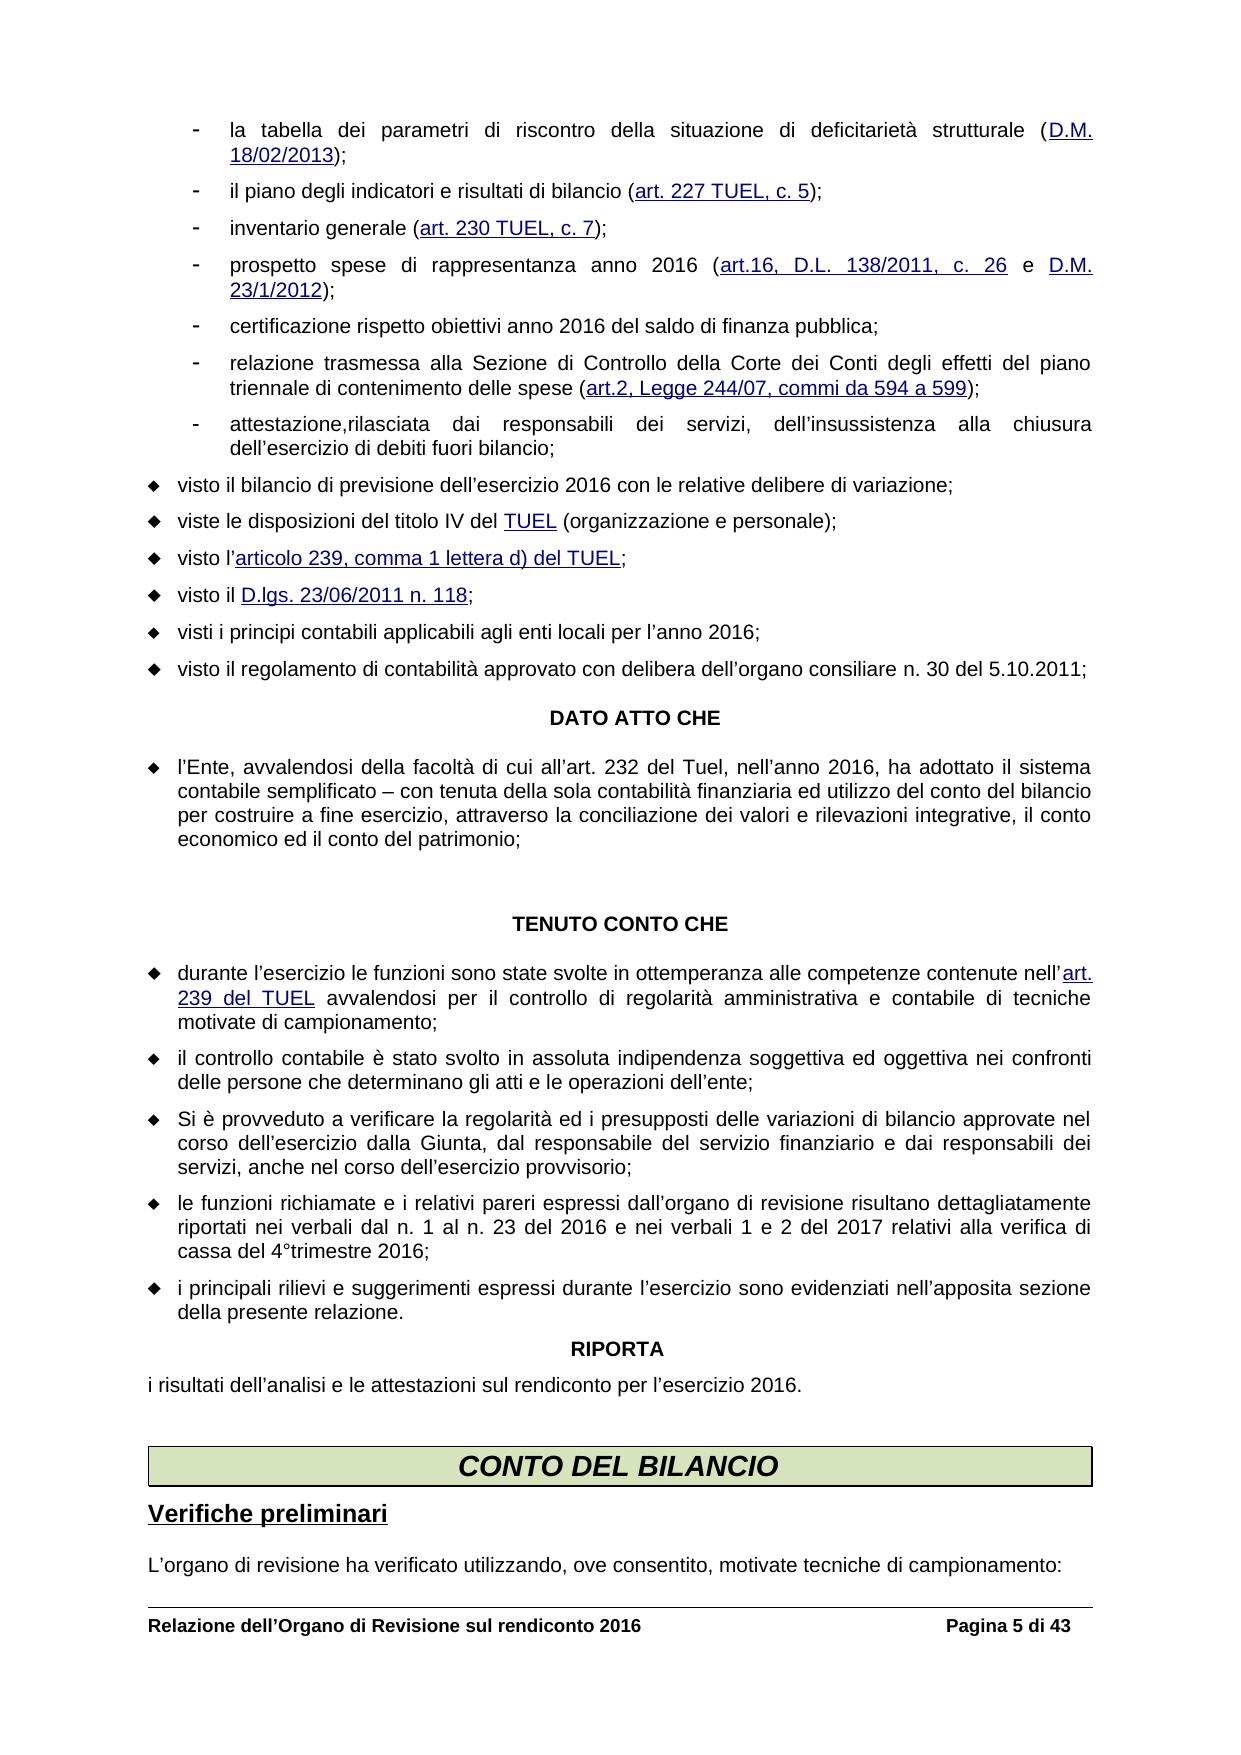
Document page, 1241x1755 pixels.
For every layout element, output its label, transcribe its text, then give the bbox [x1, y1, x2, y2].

list visto il D.lgs. 23/06/2011 n. 118; [148, 583, 1093, 607]
list le funzioni richiamate e i relativi pareri espressi dall’organo di revisione risultano dettagliatamente riportati nei verbali dal n. 1 al n. 23 del 2016 e nei verbali 1 e 2 del 2017 relativi alla verifica di cassa del 4°trimestre 2016; [148, 1191, 1093, 1263]
list inventario generale (art. 230 TUEL, c. 7); [192, 216, 1093, 241]
subtitle Verifiche preliminari [148, 1499, 1093, 1528]
list relazione trasmessa alla Sezione di Controllo della Corte dei Conti degli effetti del piano triennale di contenimento delle spese (art.2, Legge 244/07, commi da 594 a 599); [192, 351, 1093, 399]
list il piano degli indicatori e risultati di bilancio (art. 227 TUEL, c. 5); [192, 179, 1093, 203]
list prospetto spese di rappresentanza anno 2016 (art.16, D.L. 138/2011, c. 26 e D.M. 23/1/2012); [192, 253, 1093, 301]
text L’organo di revisione ha verificato utilizzando, ove consentito, motivate tecniche di campionamento: [148, 1553, 1093, 1577]
list visto il bilancio di previsione dell’esercizio 2016 con le relative delibere di variazione; [148, 472, 1093, 496]
list viste le disposizioni del titolo IV del TUEL (organizzazione e personale); [148, 509, 1093, 533]
text Riporta [148, 1337, 1093, 1361]
list durante l’esercizio le funzioni sono state svolte in ottemperanza alle competenze contenute nell’art. 239 del TUEL avvalendosi per il controllo di regolarità amministrativa e contabile di tecniche motivate di campionamento; [148, 961, 1093, 1034]
list certificazione rispetto obiettivi anno 2016 del saldo di finanza pubblica; [192, 314, 1093, 338]
list Si è provveduto a verificare la regolarità ed i presupposti delle variazioni di bilancio approvate nel corso dell’esercizio dalla Giunta, dal responsabile del servizio finanziario e dai responsabili dei servizi, anche nel corso dell’esercizio provvisorio; [148, 1107, 1093, 1179]
list attestazione,rilasciata dai responsabili dei servizi, dell’insussistenza alla chiusura dell’esercizio di debiti fuori bilancio; [192, 412, 1093, 460]
list la tabella dei parametri di riscontro della situazione di deficitarietà strutturale (D.M. 18/02/2013); [192, 118, 1093, 167]
list visto il regolamento di contabilità approvato con delibera dell’organo consiliare n. 30 del 5.10.2011; [148, 656, 1093, 681]
text i risultati dell’analisi e le attestazioni sul rendiconto per l’esercizio 2016. [148, 1373, 1093, 1397]
list i principali rilievi e suggerimenti espressi durante l’esercizio sono evidenziati nell’apposita sezione della presente relazione. [148, 1276, 1093, 1324]
list l’Ente, avvalendosi della facoltà di cui all’art. 232 del Tuel, nell’anno 2016, ha adottato il sistema contabile semplificato – con tenuta della sola contabilità finanziaria ed utilizzo del conto del bilancio per costruire a fine esercizio, attraverso la conciliazione dei valori e rilevazioni integrative, il conto economico ed il conto del patrimonio; [148, 755, 1093, 851]
text DATO ATTO che [177, 706, 1093, 730]
list visti i principi contabili applicabili agli enti locali per l’anno 2016; [148, 620, 1093, 644]
list visto l’articolo 239, comma 1 lettera d) del TUEL; [148, 546, 1093, 570]
list il controllo contabile è stato svolto in assoluta indipendenza soggettiva ed oggettiva nei confronti delle persone che determinano gli atti e le operazioni dell’ente; [148, 1046, 1093, 1094]
subtitle CONTO DEL BILANCIO [149, 1447, 1091, 1485]
text Tenuto conto che [148, 912, 1093, 936]
